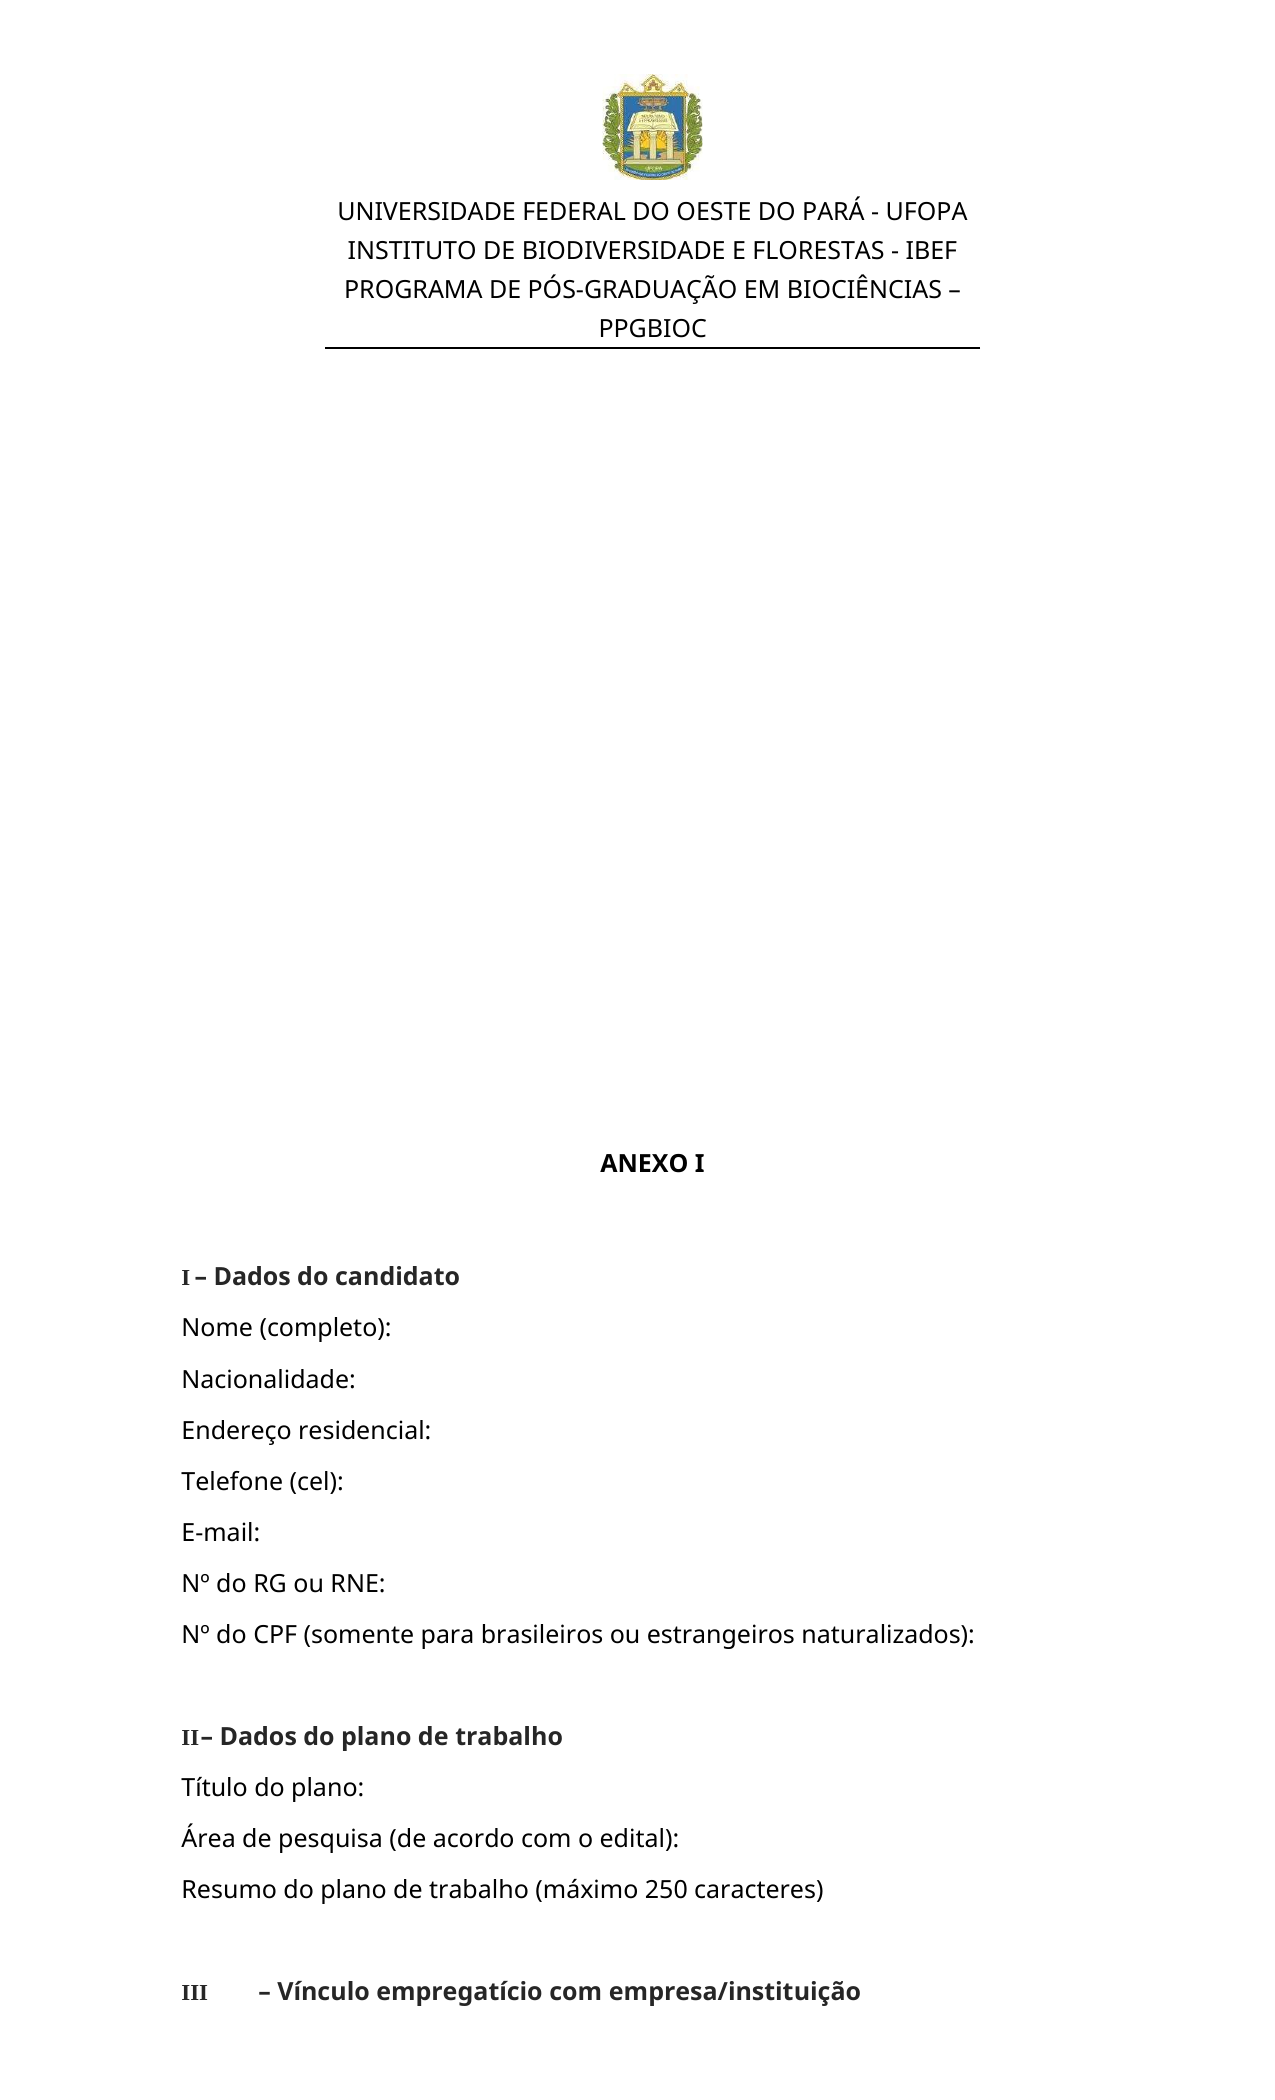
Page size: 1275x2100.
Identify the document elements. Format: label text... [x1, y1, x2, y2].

text Nacionalidade: [181, 1361, 1156, 1395]
list – Dados do candidato [181, 1259, 1156, 1293]
text Título do plano: [181, 1770, 1156, 1804]
text Resumo do plano de trabalho (máximo 250 caracteres) [181, 1872, 1156, 1906]
list – Dados do plano de trabalho [181, 1719, 1156, 1753]
text Endereço residencial: [181, 1412, 1156, 1446]
text Nº do RG ou RNE: [181, 1566, 1156, 1599]
text Nº do CPF (somente para brasileiros ou estrangeiros naturalizados): [181, 1617, 1156, 1651]
text E-mail: [181, 1514, 1156, 1548]
text Nome (completo): [181, 1310, 1156, 1344]
text Telefone (cel): [181, 1463, 1156, 1497]
text Área de pesquisa (de acordo com o edital): [181, 1821, 1156, 1855]
list – Vínculo empregatício com empresa/instituição [181, 1974, 1156, 2008]
text ANEXO I [324, 1146, 980, 1180]
